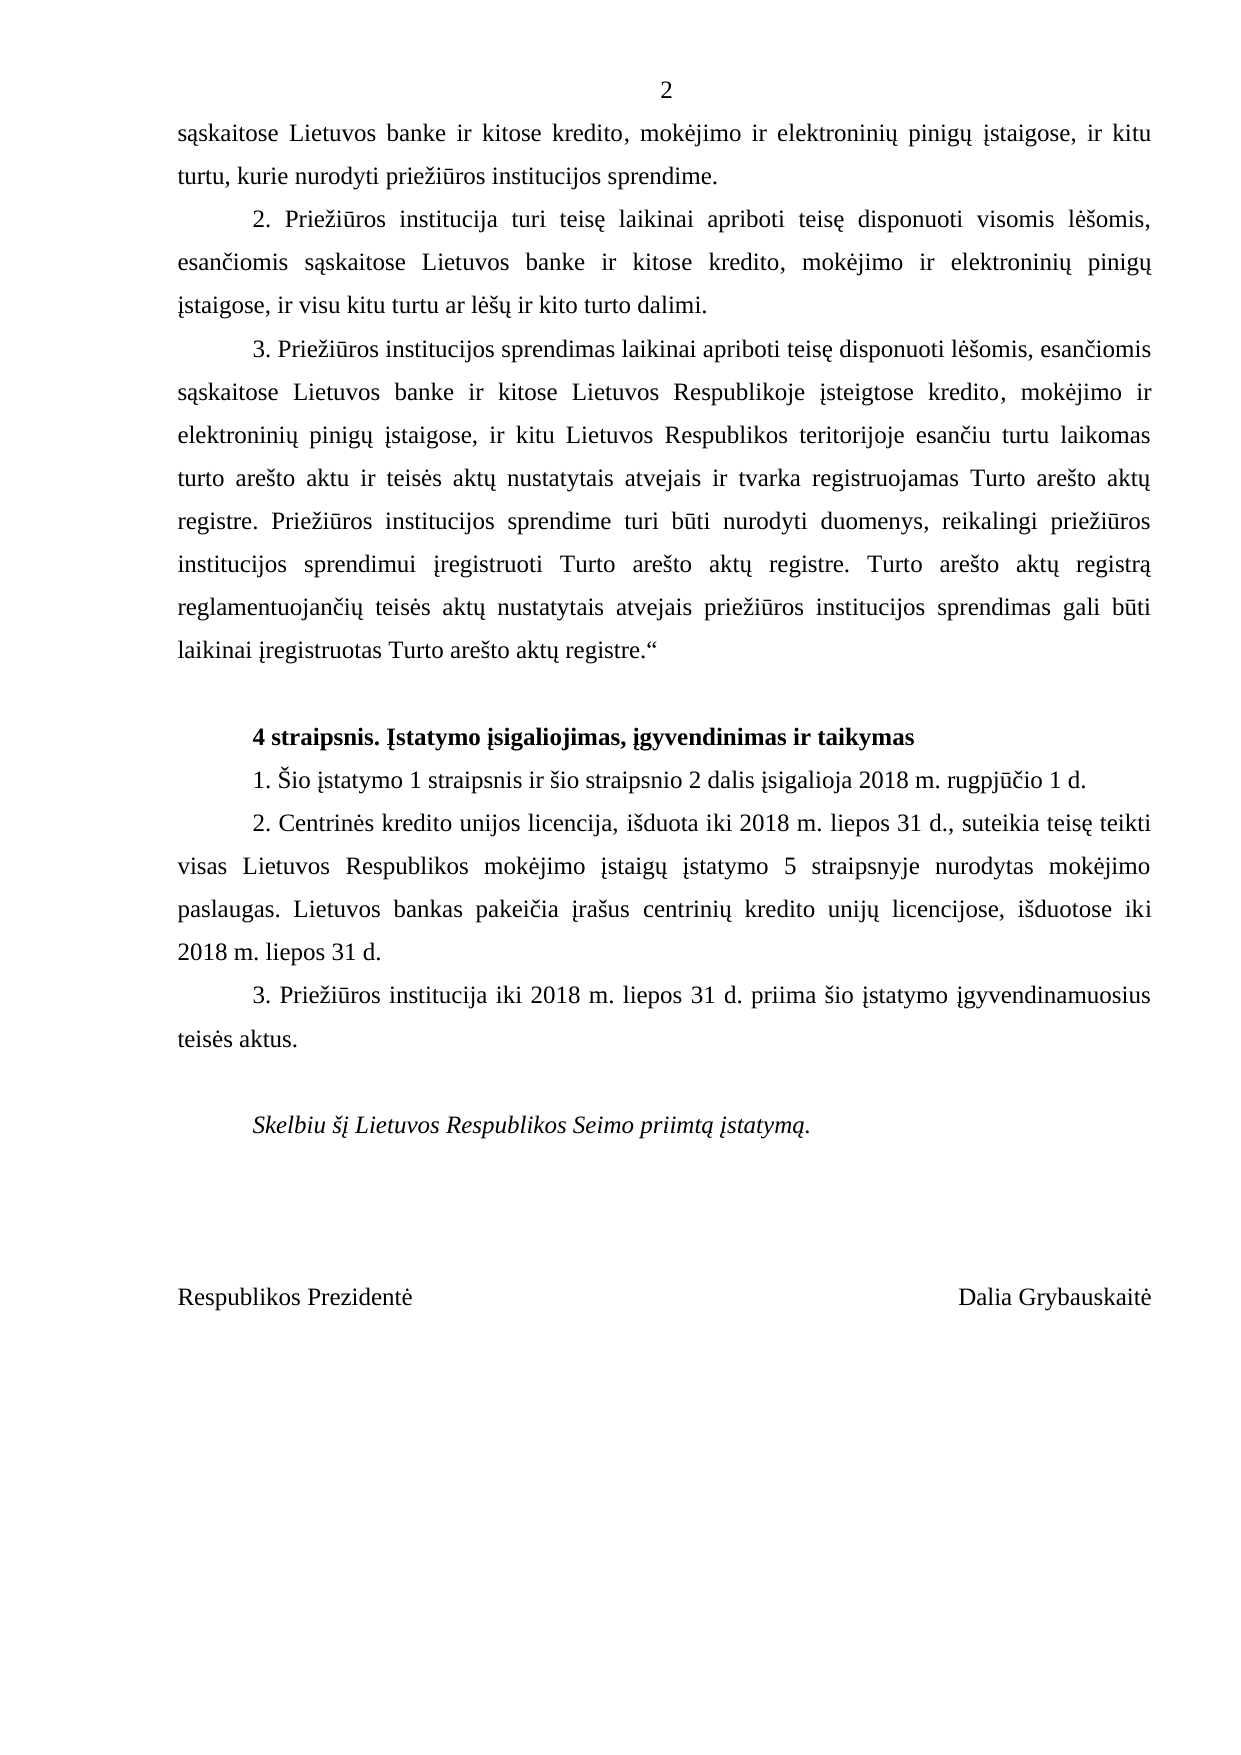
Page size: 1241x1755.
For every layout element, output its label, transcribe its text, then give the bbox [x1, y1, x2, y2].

text 3. Priežiūros institucija iki 2018 m. liepos 31 d. priima šio įstatymo įgyvendinamuosius teisės aktus. [177, 981, 1152, 1052]
text Respublikos Prezidentė Dalia Grybauskaitė [177, 1282, 1152, 1311]
text 4 straipsnis. Įstatymo įsigaliojimas, įgyvendinimas ir taikymas [177, 722, 1152, 751]
text 2. Priežiūros institucija turi teisę laikinai apriboti teisę disponuoti visomis lėšomis, esančiomis sąskaitose Lietuvos banke ir kitose kredito, mokėjimo ir elektroninių pinigų įstaigose, ir visu kitu turtu ar lėšų ir kito turto dalimi. [177, 204, 1152, 319]
text Skelbiu šį Lietuvos Respublikos Seimo priimtą įstatymą. [177, 1110, 1152, 1139]
text 2. Centrinės kredito unijos licencija, išduota iki 2018 m. liepos 31 d., suteikia teisę teikti visas Lietuvos Respublikos mokėjimo įstaigų įstatymo 5 straipsnyje nurodytas mokėjimo paslaugas. Lietuvos bankas pakeičia įrašus centrinių kredito unijų licencijose, išduotose iki 2018 m. liepos 31 d. [177, 808, 1152, 966]
text sąskaitose Lietuvos banke ir kitose kredito, mokėjimo ir elektroninių pinigų įstaigose, ir kitu turtu, kurie nurodyti priežiūros institucijos sprendime. [177, 118, 1152, 190]
text 3. Priežiūros institucijos sprendimas laikinai apriboti teisę disponuoti lėšomis, esančiomis sąskaitose Lietuvos banke ir kitose Lietuvos Respublikoje įsteigtose kredito, mokėjimo ir elektroninių pinigų įstaigose, ir kitu Lietuvos Respublikos teritorijoje esančiu turtu laikomas turto arešto aktu ir teisės aktų nustatytais atvejais ir tvarka registruojamas Turto arešto aktų registre. Priežiūros institucijos sprendime turi būti nurodyti duomenys, reikalingi priežiūros institucijos sprendimui įregistruoti Turto arešto aktų registre. Turto arešto aktų registrą reglamentuojančių teisės aktų nustatytais atvejais priežiūros institucijos sprendimas gali būti laikinai įregistruotas Turto arešto aktų registre.“ [177, 334, 1152, 664]
text 1. Šio įstatymo 1 straipsnis ir šio straipsnio 2 dalis įsigalioja 2018 m. rugpjūčio 1 d. [177, 765, 1152, 794]
